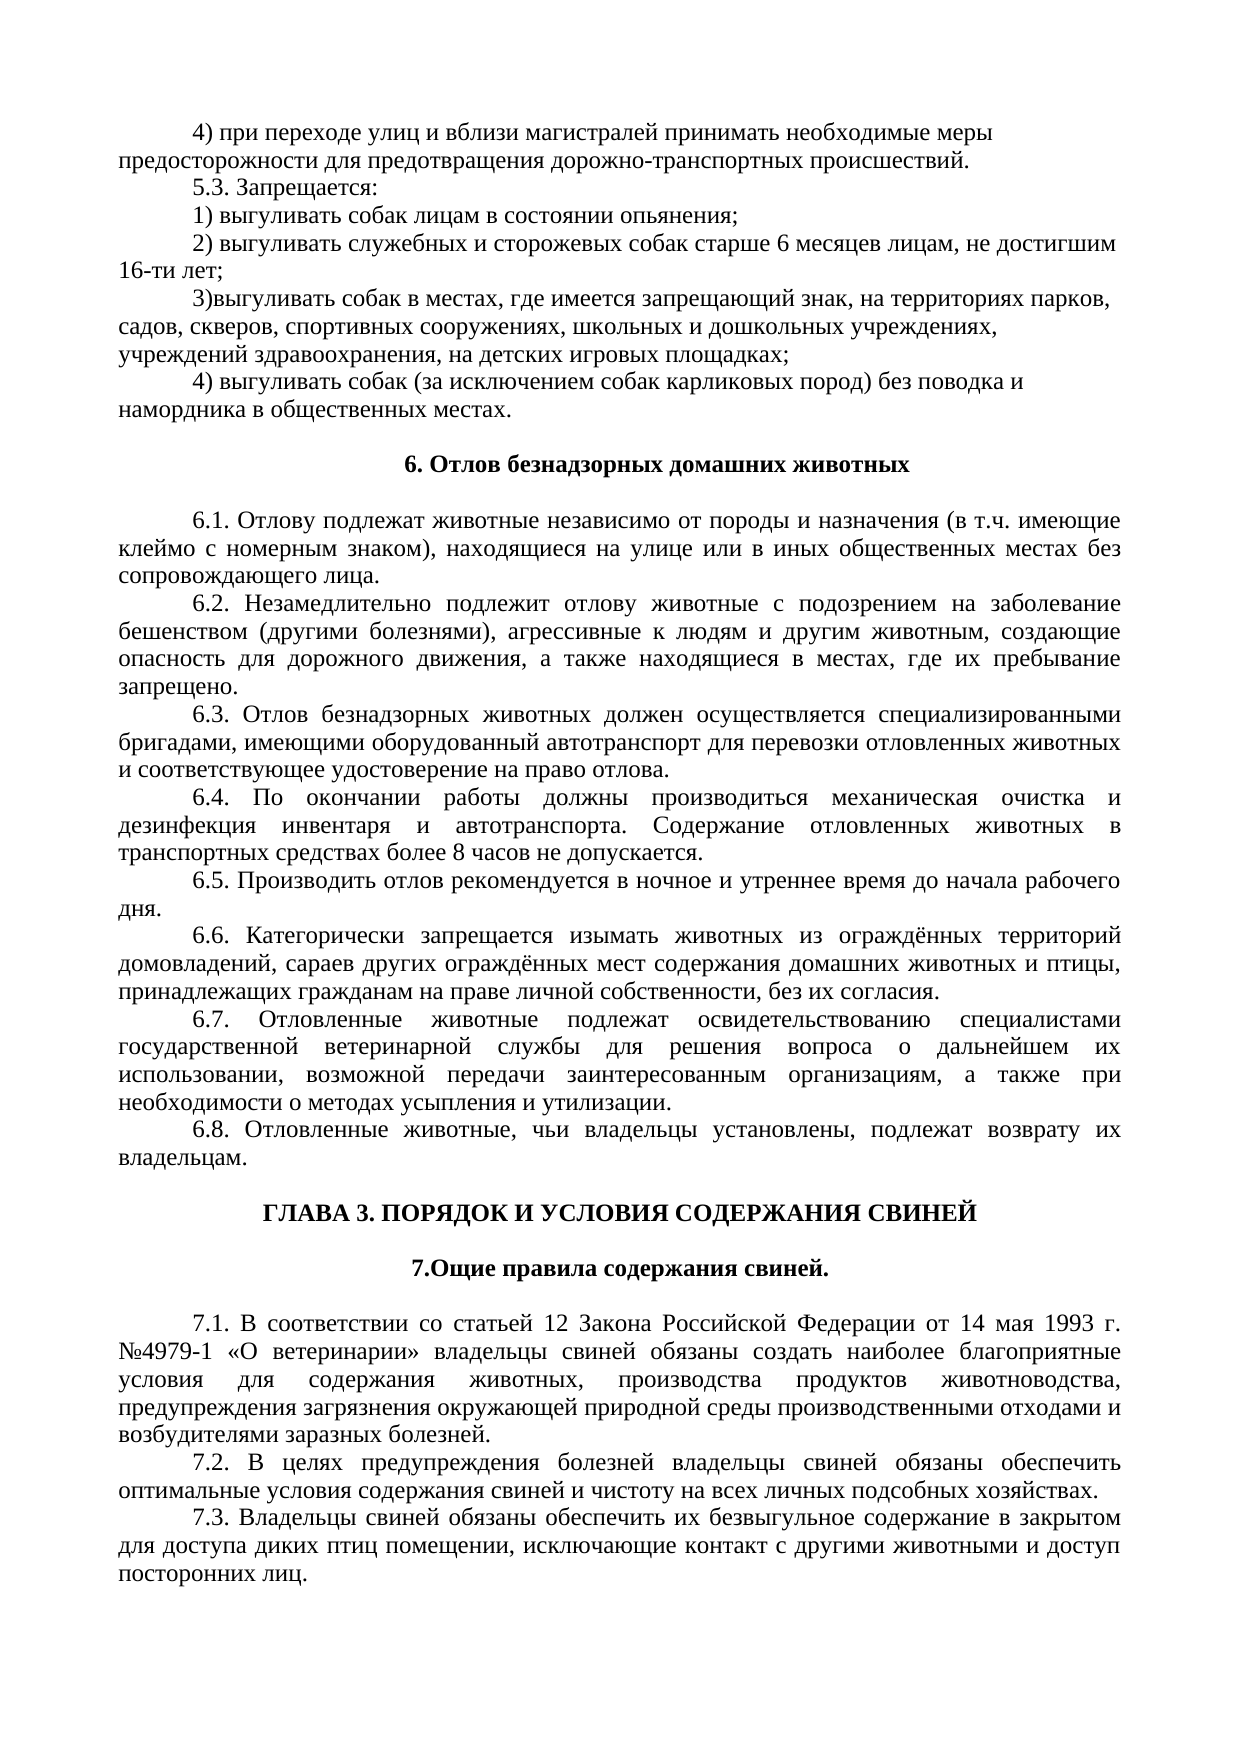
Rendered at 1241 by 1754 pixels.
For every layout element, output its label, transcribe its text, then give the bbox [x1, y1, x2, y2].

text ГЛАВА 3. ПОРЯДОК И УСЛОВИЯ СОДЕРЖАНИЯ СВИНЕЙ [118, 1199, 1122, 1226]
text 5.3. Запрещается: [118, 173, 1122, 201]
text 6.2. Незамедлительно подлежит отлову животные с подозрением на заболевание бешенством (другими болезнями), агрессивные к людям и другим животным, создающие опасность для дорожного движения, а также находящиеся в местах, где их пребывание запрещено. [118, 589, 1122, 700]
text 7.Ощие правила содержания свиней. [118, 1254, 1122, 1282]
text 6.5. Производить отлов рекомендуется в ночное и утреннее время до начала рабочего дня. [118, 866, 1122, 922]
text 3)выгуливать собак в местах, где имеется запрещающий знак, на территориях парков, садов, скверов, спортивных сооружениях, школьных и дошкольных учреждениях, учреждений здравоохранения, на детских игровых площадках; [118, 284, 1122, 367]
text 6.6. Категорически запрещается изымать животных из ограждённых территорий домовладений, сараев других ограждённых мест содержания домашних животных и птицы, принадлежащих гражданам на праве личной собственности, без их согласия. [118, 922, 1122, 1005]
text 6.8. Отловленные животные, чьи владельцы установлены, подлежат возврату их владельцам. [118, 1116, 1122, 1171]
text 4) при переходе улиц и вблизи магистралей принимать необходимые меры предосторожности для предотвращения дорожно-транспортных происшествий. [118, 118, 1122, 173]
text 6.3. Отлов безнадзорных животных должен осуществляется специализированными бригадами, имеющими оборудованный автотранспорт для перевозки отловленных животных и соответствующее удостоверение на право отлова. [118, 700, 1122, 783]
text 6. Отлов безнадзорных домашних животных [118, 451, 1122, 478]
text 7.1. В соответствии со статьей 12 Закона Российской Федерации от 14 мая 1993 г. №4979-1 «О ветеринарии» владельцы свиней обязаны создать наиболее благоприятные условия для содержания животных, производства продуктов животноводства, предупреждения загрязнения окружающей природной среды производственными отходами и возбудителями заразных болезней. [118, 1309, 1122, 1448]
text 4) выгуливать собак (за исключением собак карликовых пород) без поводка и намордника в общественных местах. [118, 367, 1122, 423]
text 1) выгуливать собак лицам в состоянии опьянения; [118, 201, 1122, 229]
text 6.7. Отловленные животные подлежат освидетельствованию специалистами государственной ветеринарной службы для решения вопроса о дальнейшем их использовании, возможной передачи заинтересованным организациям, а также при необходимости о методах усыпления и утилизации. [118, 1005, 1122, 1116]
text 7.3. Владельцы свиней обязаны обеспечить их безвыгульное содержание в закрытом для доступа диких птиц помещении, исключающие контакт с другими животными и доступ посторонних лиц. [118, 1503, 1122, 1587]
text 7.2. В целях предупреждения болезней владельцы свиней обязаны обеспечить оптимальные условия содержания свиней и чистоту на всех личных подсобных хозяйствах. [118, 1448, 1122, 1503]
text 6.4. По окончании работы должны производиться механическая очистка и дезинфекция инвентаря и автотранспорта. Содержание отловленных животных в транспортных средствах более 8 часов не допускается. [118, 783, 1122, 866]
text 6.1. Отлову подлежат животные независимо от породы и назначения (в т.ч. имеющие клеймо с номерным знаком), находящиеся на улице или в иных общественных местах без сопровождающего лица. [118, 506, 1122, 589]
text 2) выгуливать служебных и сторожевых собак старше 6 месяцев лицам, не достигшим 16-ти лет; [118, 229, 1122, 284]
